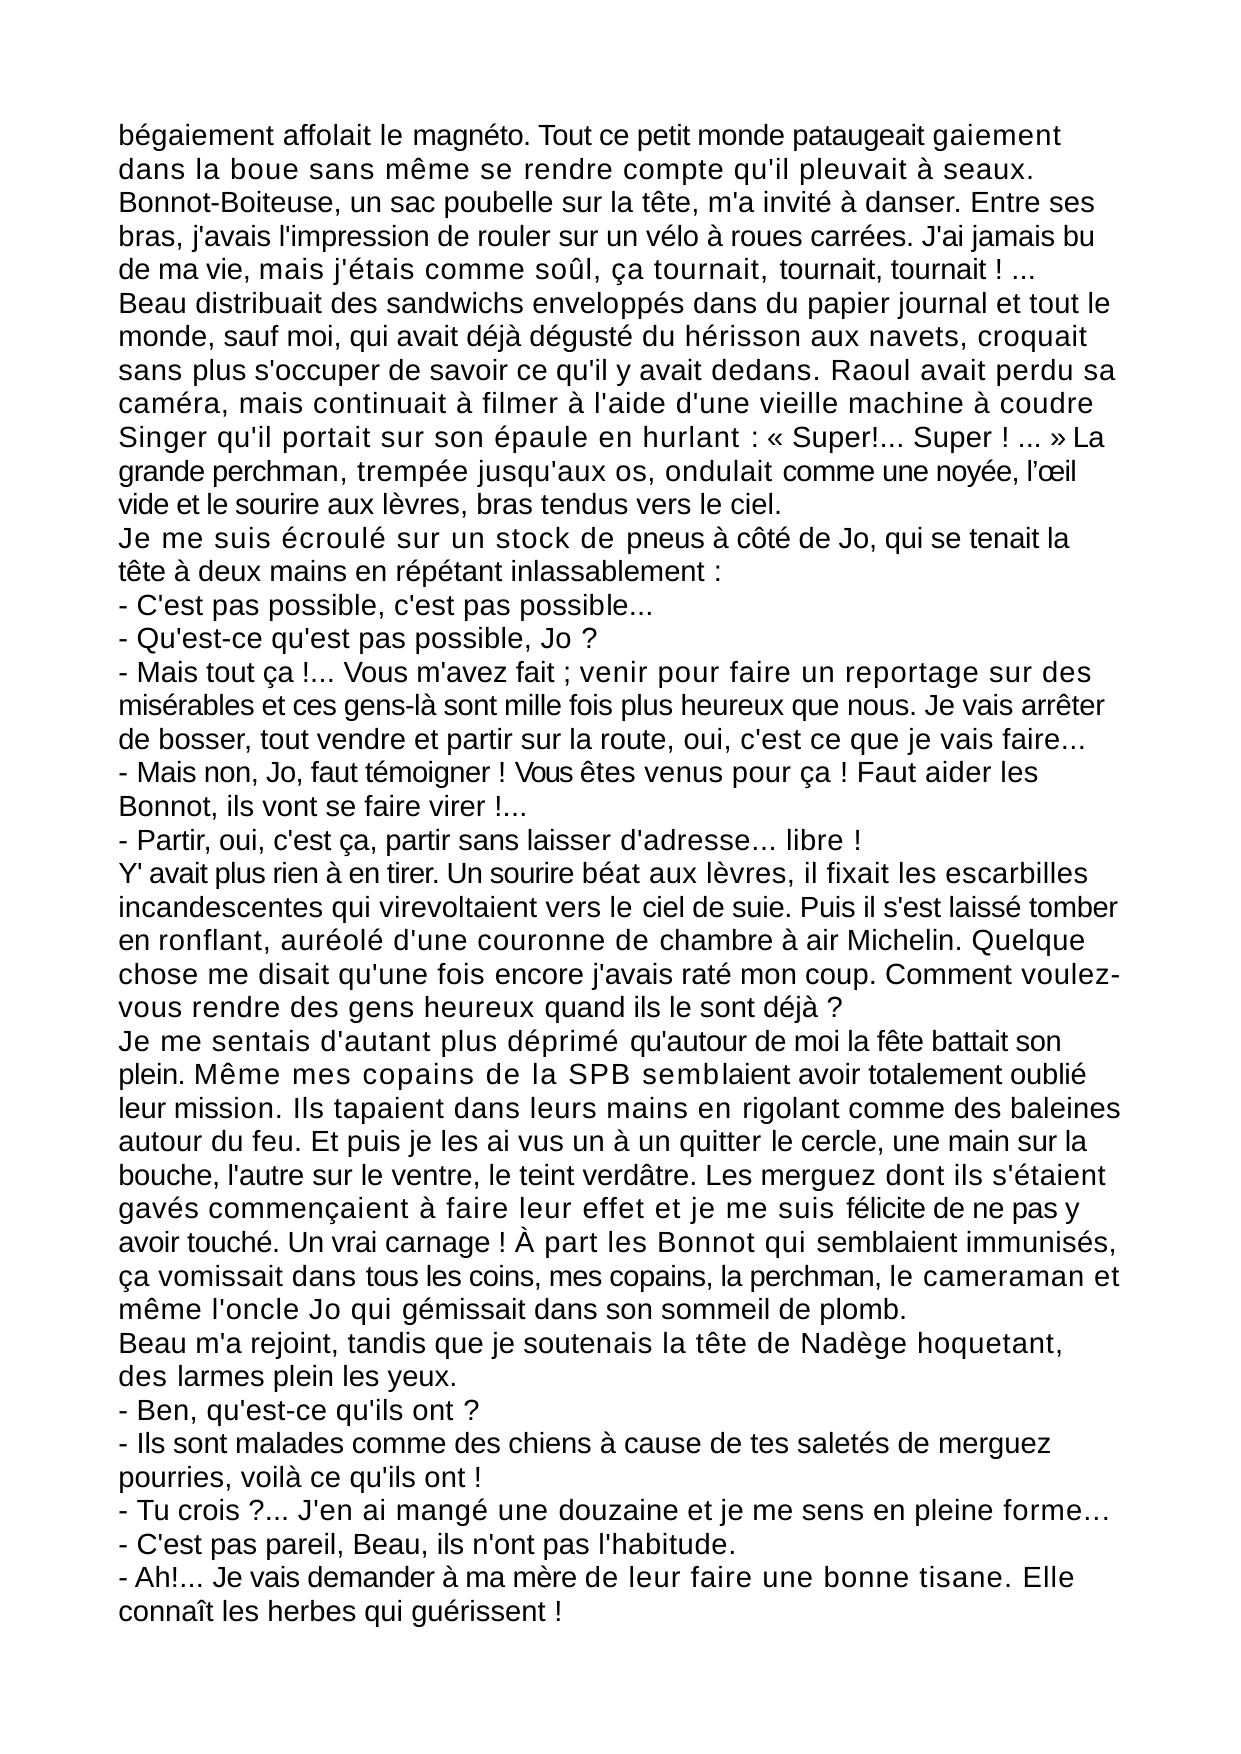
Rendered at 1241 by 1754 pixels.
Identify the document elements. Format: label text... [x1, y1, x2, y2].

text - C'est pas possible, c'est pas possible... [118, 588, 1122, 621]
text - C'est pas pareil, Beau, ils n'ont pas l'habitude. [118, 1527, 1122, 1560]
text - Ah!... Je vais demander à ma mère de leur faire une bonne tisane. Elle connaît les herbes qui guérissent ! [118, 1560, 1122, 1627]
text - Partir, oui, c'est ça, partir sans laisser d'adresse... libre ! [118, 822, 1122, 856]
text - Ils sont malades comme des chiens à cause de tes saletés de merguez pourries, voilà ce qu'ils ont ! [118, 1426, 1122, 1493]
text bégaiement affolait le magnéto. Tout ce petit monde pataugeait gaiement dans la boue sans même se rendre compte qu'il pleuvait à seaux. Bonnot-Boiteuse, un sac poubelle sur la tête, m'a invité à danser. Entre ses bras, j'avais l'impression de rouler sur un vélo à roues carrées. J'ai jamais bu de ma vie, mais j'étais comme soûl, ça tournait, tournait, tournait ! ... [118, 118, 1122, 286]
text - Mais tout ça !... Vous m'avez fait ; venir pour faire un reportage sur des misérables et ces gens-là sont mille fois plus heureux que nous. Je vais arrêter de bosser, tout vendre et partir sur la route, oui, c'est ce que je vais faire... [118, 655, 1122, 755]
text - Ben, qu'est-ce qu'ils ont ? [118, 1393, 1122, 1426]
text - Tu crois ?... J'en ai mangé une douzaine et je me sens en pleine forme... [118, 1493, 1122, 1527]
text - Mais non, Jo, faut témoigner ! Vous êtes venus pour ça ! Faut aider les Bonnot, ils vont se faire virer !... [118, 755, 1122, 822]
text Beau m'a rejoint, tandis que je soutenais la tête de Nadège hoquetant, des larmes plein les yeux. [118, 1326, 1122, 1393]
text Beau distribuait des sandwichs enveloppés dans du papier journal et tout le monde, sauf moi, qui avait déjà dégusté du hérisson aux navets, croquait sans plus s'occuper de savoir ce qu'il y avait dedans. Raoul avait perdu sa caméra, mais continuait à filmer à l'aide d'une vieille machine à coudre Singer qu'il portait sur son épaule en hurlant : « Super!... Super ! ... » La grande perchman, trempée jusqu'aux os, ondulait comme une noyée, l’œil vide et le sourire aux lèvres, bras tendus vers le ciel. [118, 286, 1122, 521]
text - Qu'est-ce qu'est pas possible, Jo ? [118, 621, 1122, 655]
text Y' avait plus rien à en tirer. Un sourire béat aux lèvres, il fixait les escarbilles incandescentes qui virevoltaient vers le ciel de suie. Puis il s'est laissé tomber en ronflant, auréolé d'une couronne de chambre à air Michelin. Quelque chose me disait qu'une fois encore j'avais raté mon coup. Comment voulez-vous rendre des gens heureux quand ils le sont déjà ? [118, 856, 1122, 1024]
text Je me suis écroulé sur un stock de pneus à côté de Jo, qui se tenait la tête à deux mains en répétant inlassablement : [118, 521, 1122, 588]
text Je me sentais d'autant plus déprimé qu'autour de moi la fête battait son plein. Même mes copains de la SPB semblaient avoir totalement oublié leur mission. Ils tapaient dans leurs mains en rigolant comme des baleines autour du feu. Et puis je les ai vus un à un quitter le cercle, une main sur la bouche, l'autre sur le ventre, le teint verdâtre. Les merguez dont ils s'étaient gavés commençaient à faire leur effet et je me suis félicite de ne pas y avoir touché. Un vrai carnage ! À part les Bonnot qui semblaient immunisés, ça vomissait dans tous les coins, mes copains, la perchman, le cameraman et même l'oncle Jo qui gémissait dans son sommeil de plomb. [118, 1024, 1122, 1326]
